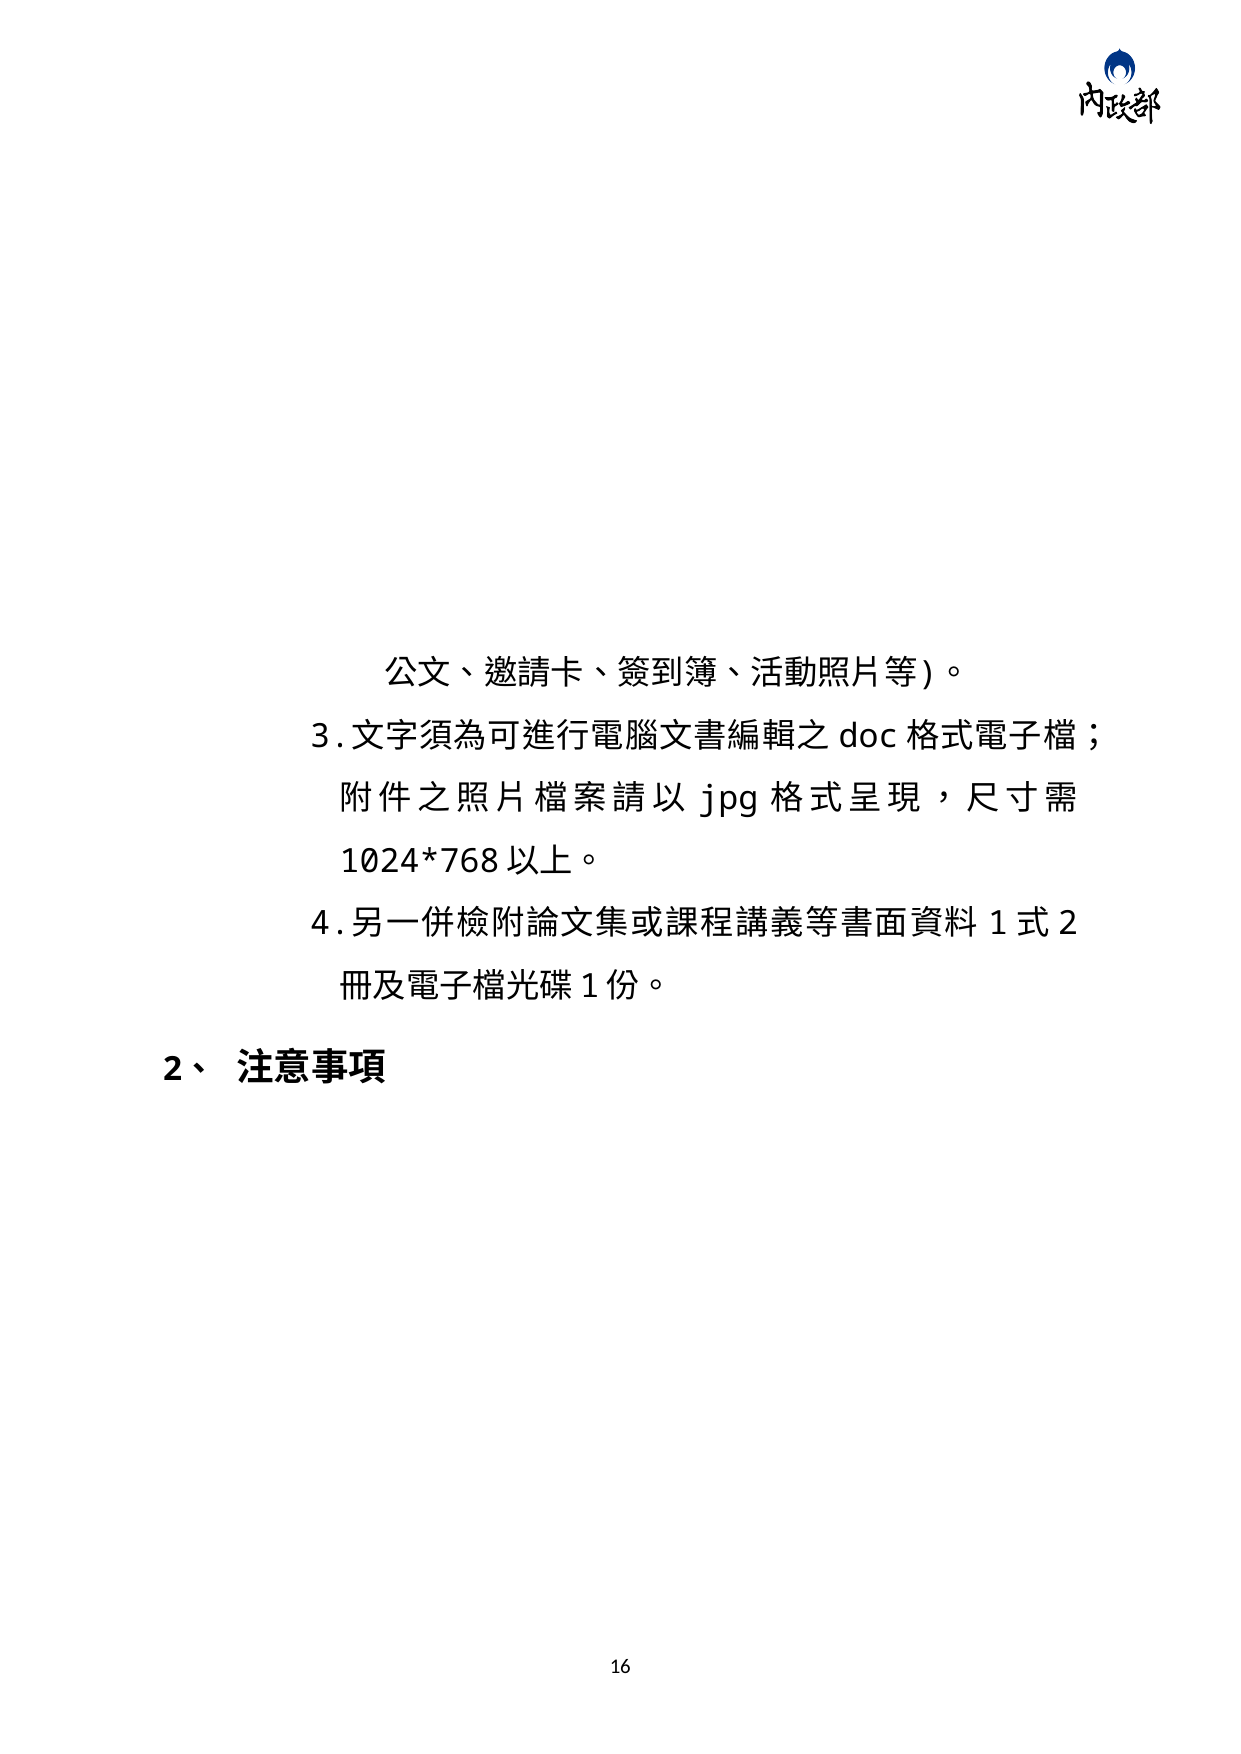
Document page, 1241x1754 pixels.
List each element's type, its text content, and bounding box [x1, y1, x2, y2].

list 注意事項 [162, 1022, 1078, 1085]
text 4.另一併檢附論文集或課程講義等書面資料1式2冊及電子檔光碟1份。 [310, 878, 1078, 1003]
text (3)相關附件(計畫執行過程相關資料之表件、文件、照片或圖檔，例如會議手冊、活動海報、傳單、公文、邀請卡、簽到簿、活動照片等)。 [325, 628, 1078, 691]
text 3.文字須為可進行電腦文書編輯之doc格式電子檔；附件之照片檔案請以jpg格式呈現，尺寸需1024*768以上。 [310, 691, 1078, 878]
picture [1010, 0, 1228, 172]
